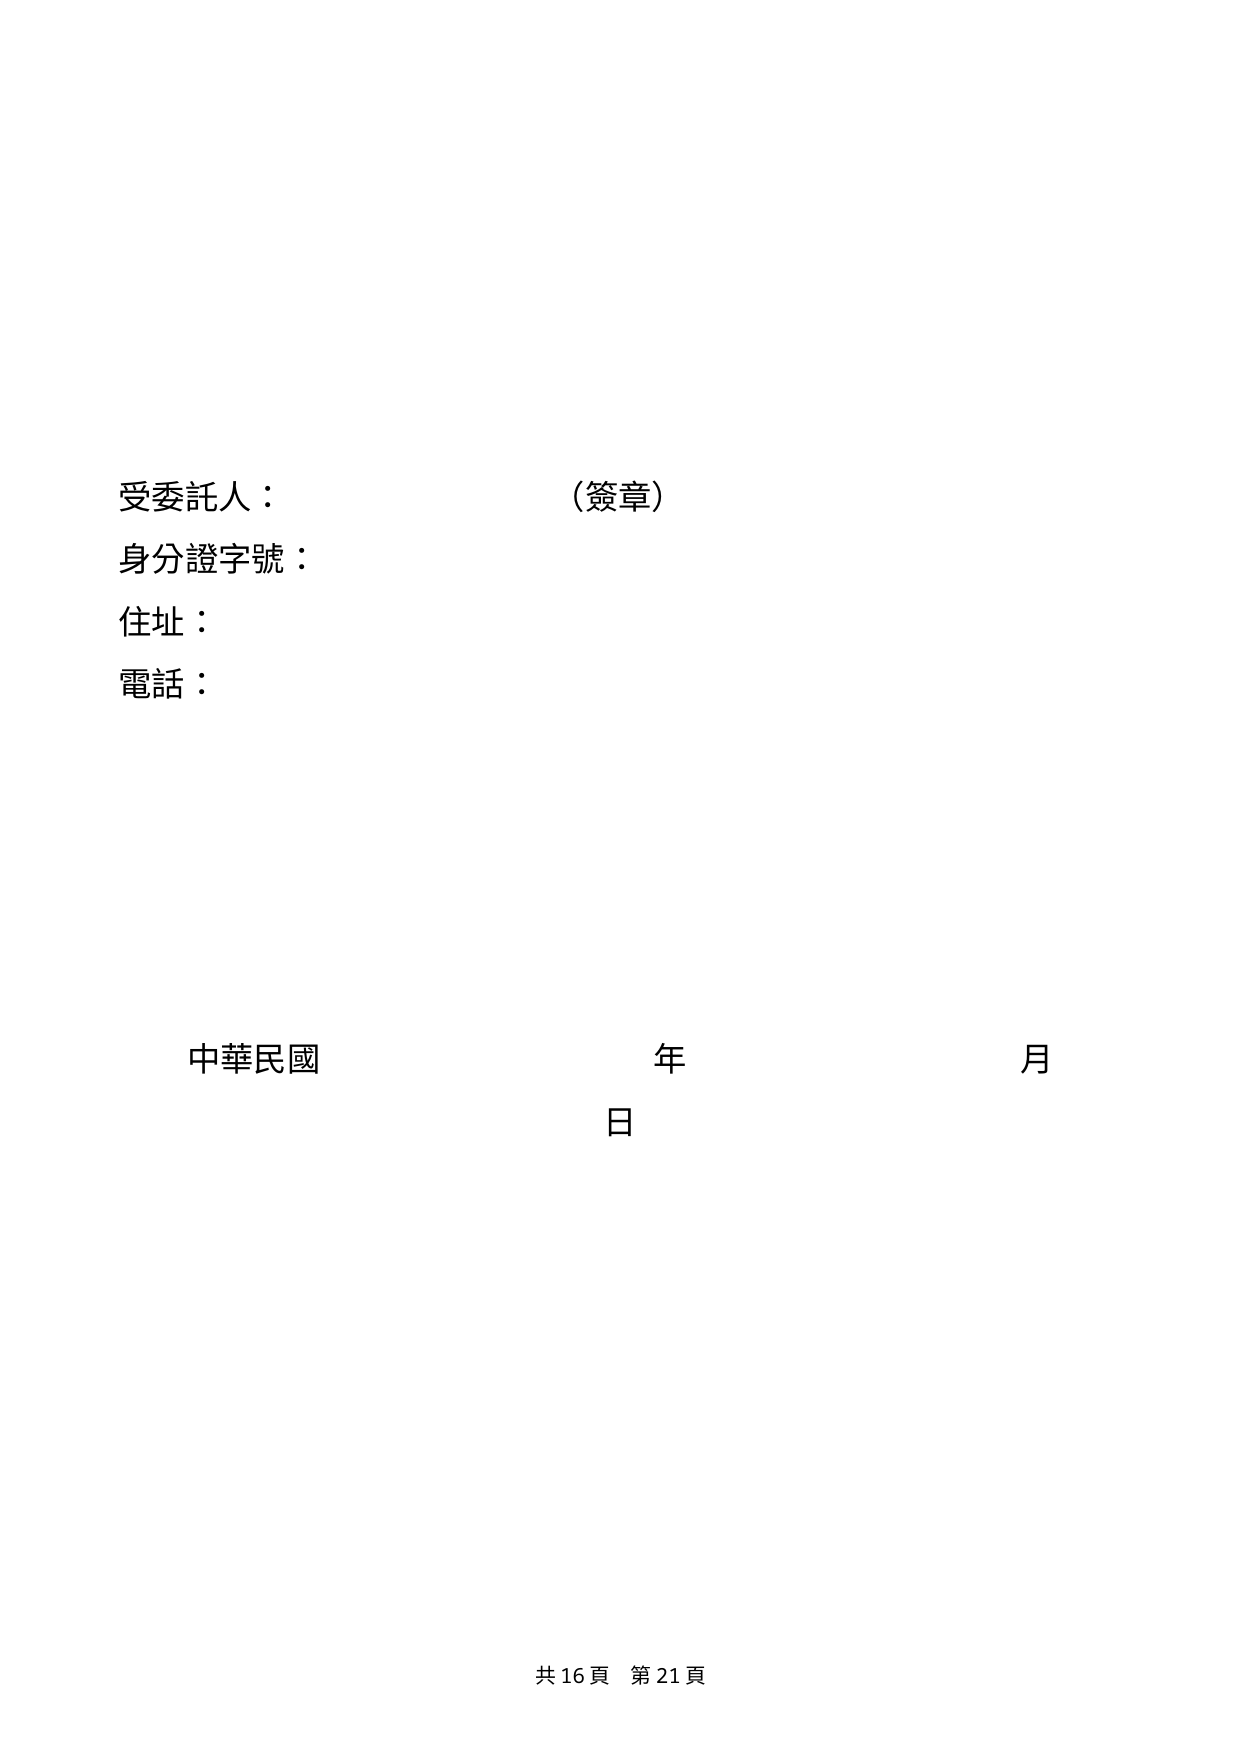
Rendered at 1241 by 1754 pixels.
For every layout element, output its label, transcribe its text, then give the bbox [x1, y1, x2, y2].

text 中華民國 年 月 日 [118, 1016, 1122, 1141]
text 住址： [118, 578, 1122, 641]
text 身分證字號： [118, 516, 1122, 578]
text 電話： [118, 641, 1122, 703]
text 受委託人： （簽章） [118, 453, 1122, 516]
